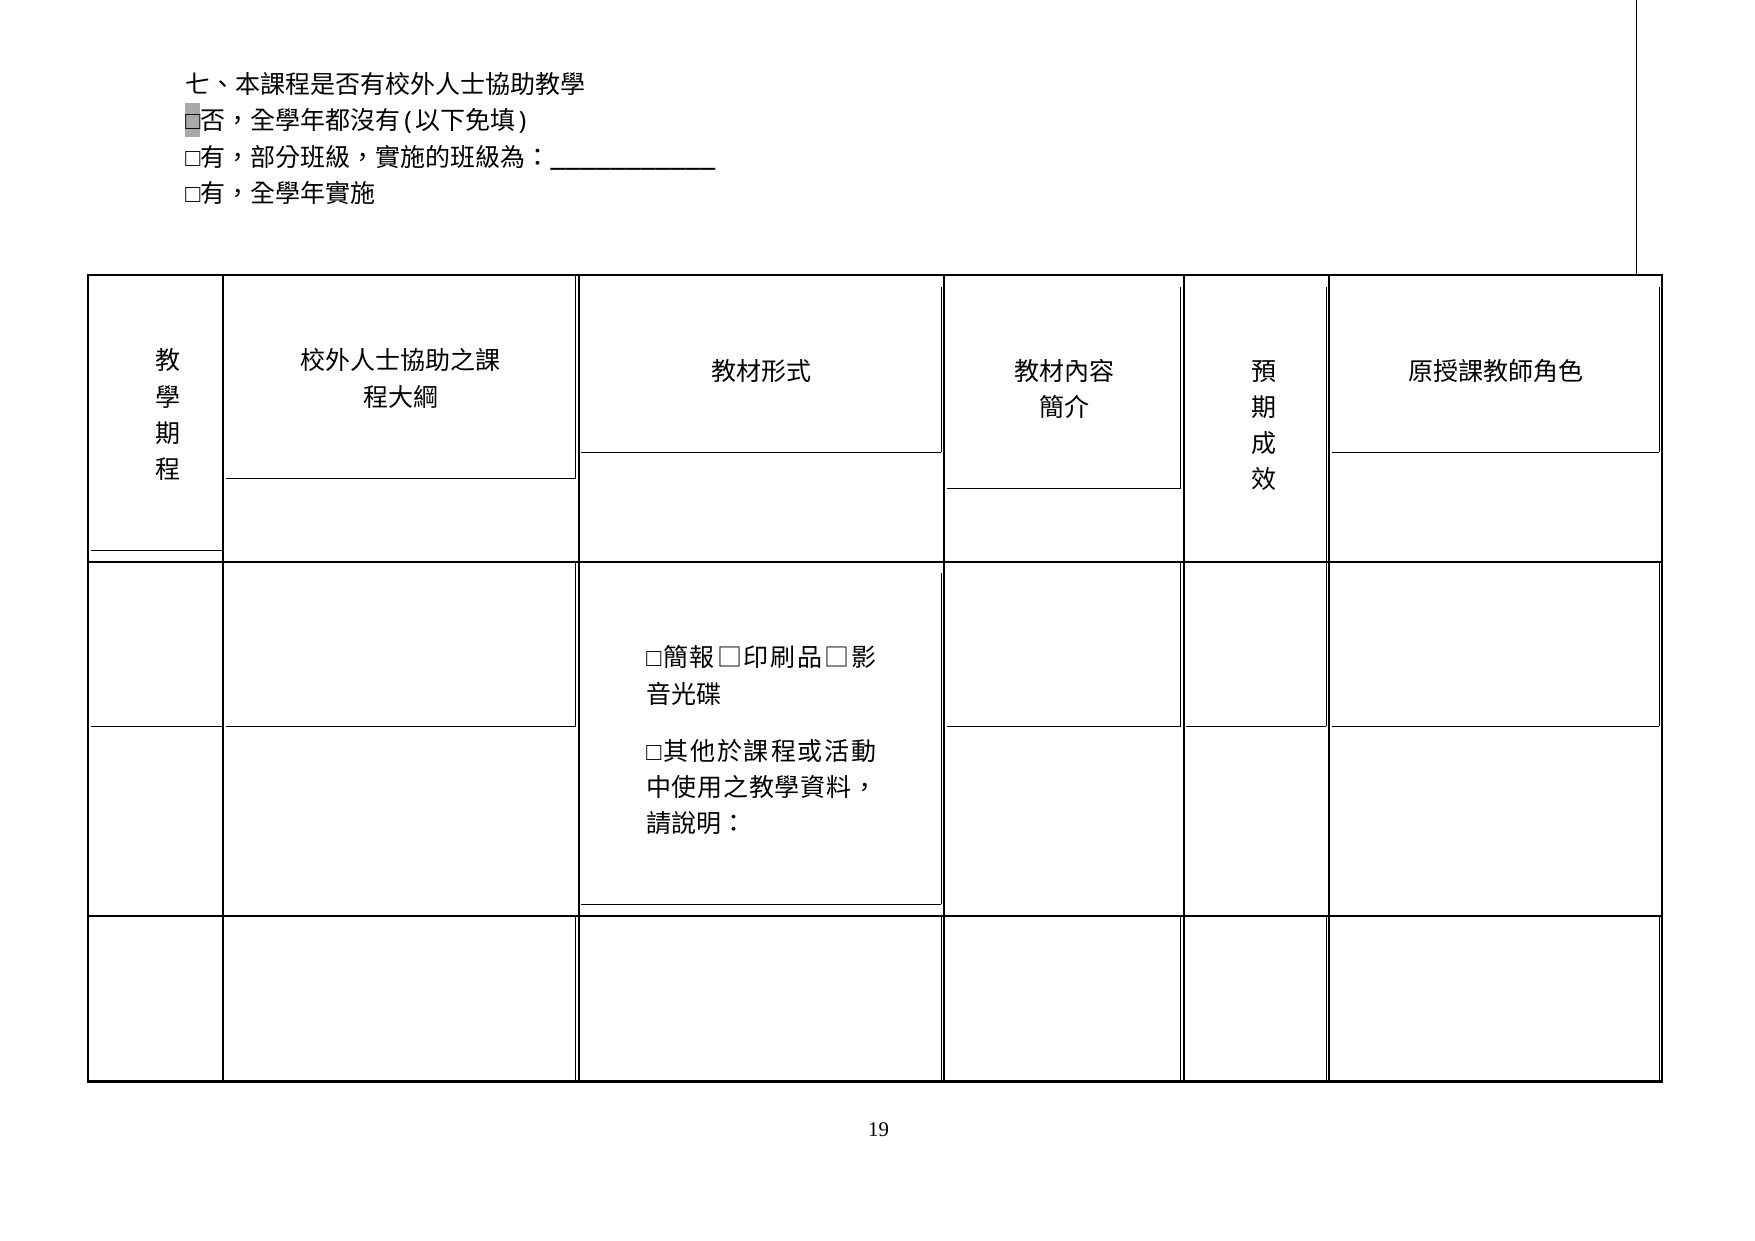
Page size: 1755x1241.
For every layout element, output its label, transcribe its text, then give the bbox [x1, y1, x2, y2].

table_cell [1185, 563, 1328, 915]
table_header 教材形式 [580, 276, 943, 561]
table_header 原授課教師角色 [1330, 276, 1661, 561]
table_cell [224, 917, 575, 1080]
table_cell [945, 917, 1180, 1080]
table_cell [89, 563, 222, 915]
table_cell □簡報□印刷品□影音光碟 □其他於課程或活動中使用之教學資料，請說明： [580, 563, 943, 915]
text □有，部分班級，實施的班級為：___________ [118, 137, 1636, 173]
table_cell [224, 563, 578, 915]
table_cell [1330, 917, 1659, 1080]
table_cell [1330, 563, 1661, 915]
table_cell [1185, 917, 1326, 1080]
table_header 校外人士協助之課程大綱 [224, 276, 578, 561]
table_cell [89, 917, 222, 1080]
text 七、本課程是否有校外人士協助教學 [118, 0, 1636, 101]
table_header 預期成效 [1185, 276, 1328, 561]
table_cell [580, 917, 941, 1080]
table_cell [945, 563, 1183, 915]
table_header 教材內容簡介 [945, 276, 1183, 561]
table_header 教學期程 [89, 276, 222, 561]
text □有，全學年實施 [118, 173, 1636, 274]
text □否，全學年都沒有(以下免填) [118, 101, 1636, 137]
